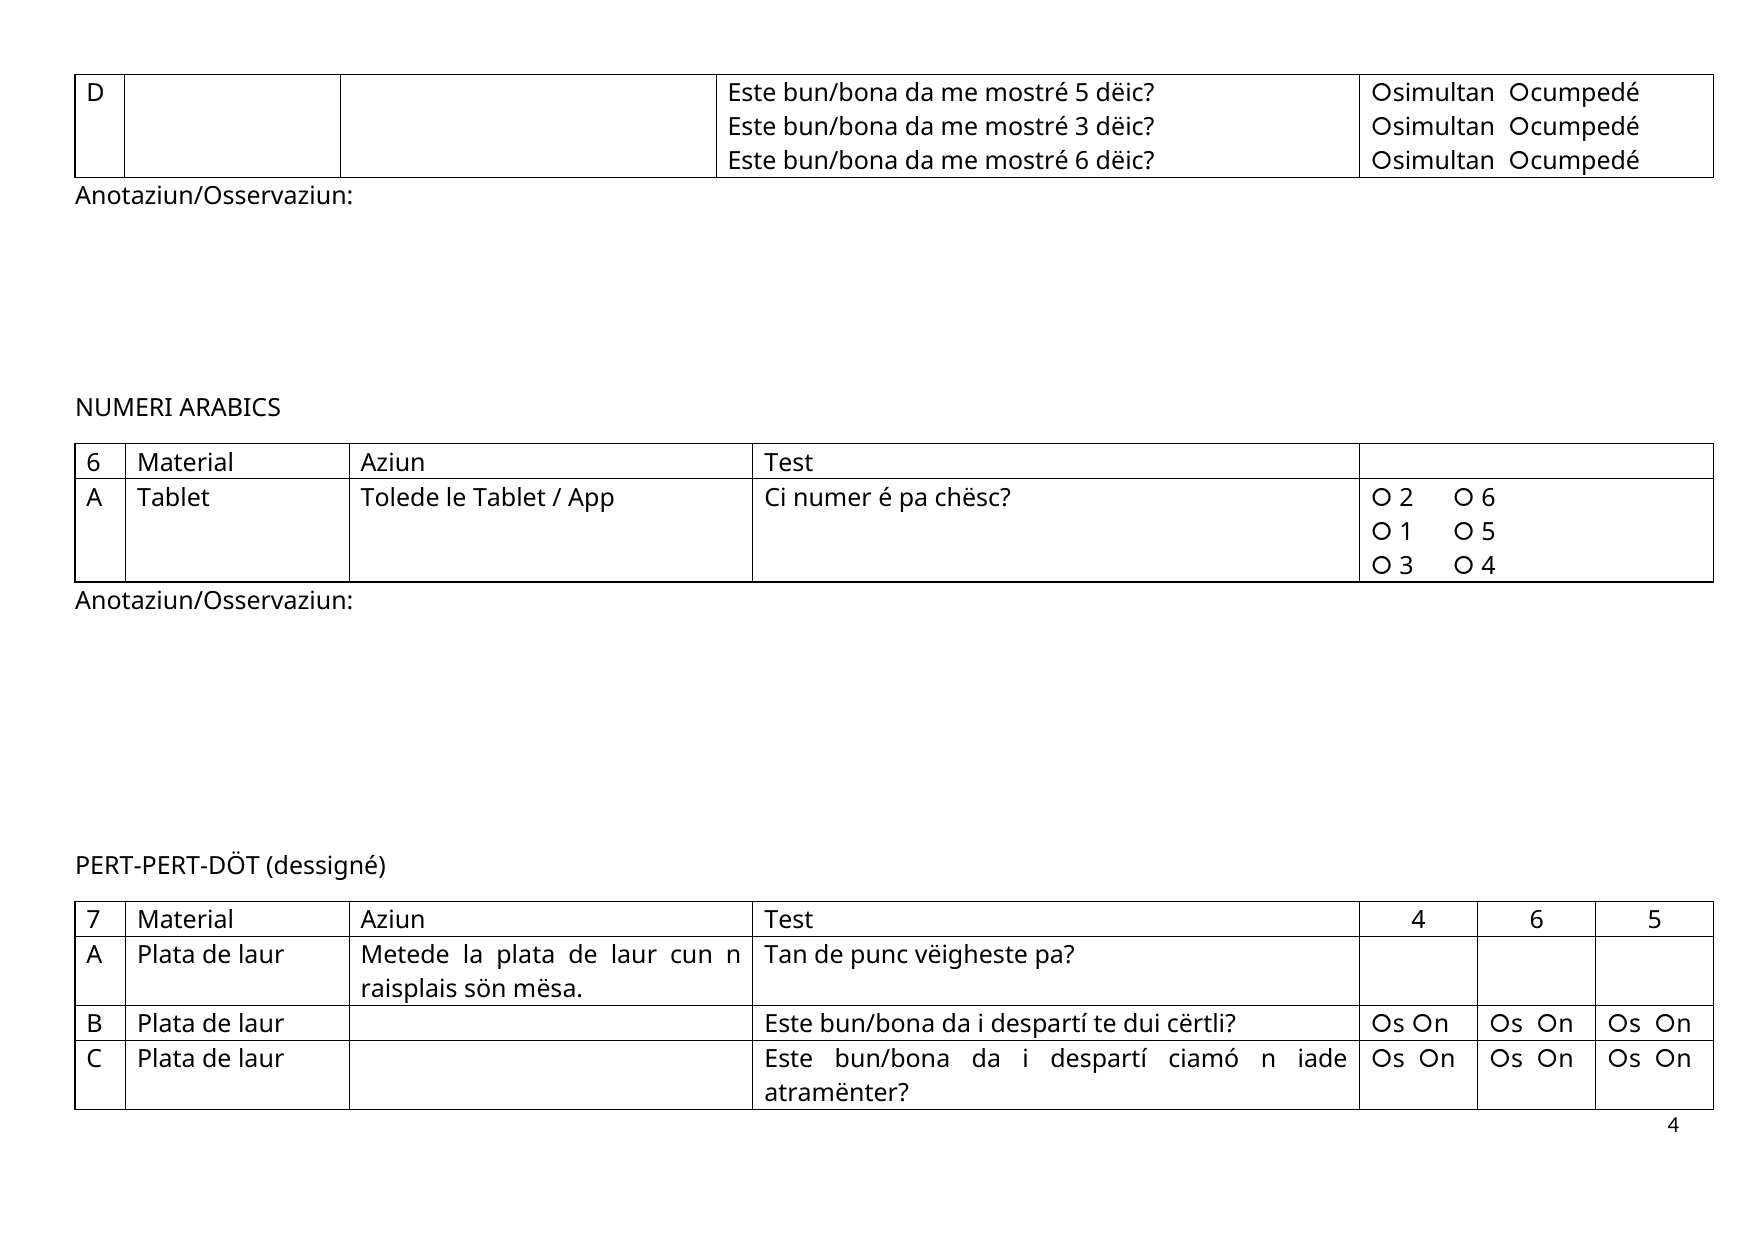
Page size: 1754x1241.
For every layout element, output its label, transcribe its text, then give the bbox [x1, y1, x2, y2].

table_cell Plata de laur [126, 1041, 349, 1109]
table_cell [350, 1006, 752, 1040]
table_cell Ci numer é pa chësc? [753, 479, 1359, 581]
table_cell [350, 1041, 752, 1109]
table_cell s n [1596, 1041, 1713, 1109]
table_cell Este bun/bona da i despartí te dui cërtli? [753, 1006, 1359, 1040]
table_cell Plata de laur [126, 937, 349, 1005]
table_cell s n [1478, 1041, 1595, 1109]
table_header Material [126, 902, 349, 936]
table_cell A [76, 937, 125, 1005]
list Anotaziun/Osservaziun: [75, 178, 1679, 212]
table_cell [1596, 937, 1713, 1005]
table_header Material [126, 444, 349, 478]
table_cell simultan cumpedé simultan cumpedé simultan cumpedé [1360, 75, 1713, 177]
table_header 6 [1478, 902, 1595, 936]
table_cell Metede la plata de laur cun n raisplais sön mësa. [350, 937, 752, 1005]
table_header [1360, 444, 1713, 478]
table_header 4 [1360, 902, 1477, 936]
table_header Test [753, 902, 1359, 936]
table_header 5 [1596, 902, 1713, 936]
list PERT-PERT-DÖT (dessigné) [75, 848, 1679, 882]
table_header 7 [76, 902, 125, 936]
table_header Aziun [350, 444, 752, 478]
table_cell [1478, 937, 1595, 1005]
table_cell [125, 75, 340, 177]
table_cell [1360, 937, 1477, 1005]
table_cell s n [1478, 1006, 1595, 1040]
table_cell Tan de punc vëigheste pa? [753, 937, 1359, 1005]
table_header Test [753, 444, 1359, 478]
table_cell A [76, 479, 125, 581]
table_cell s n [1360, 1006, 1477, 1040]
table_cell s n [1596, 1006, 1713, 1040]
table_cell  2  6  1  5  3  4 [1360, 479, 1713, 581]
table_cell Plata de laur [126, 1006, 349, 1040]
list Anotaziun/Osservaziun: [75, 583, 1679, 617]
table_cell D [76, 75, 124, 177]
table_cell [341, 75, 716, 177]
table_cell s n [1360, 1041, 1477, 1109]
list NUMERI ARABICS [75, 390, 1679, 424]
table_cell Este bun/bona da i despartí ciamó n iade atramënter? [753, 1041, 1359, 1109]
table_cell Tolede le Tablet / App [350, 479, 752, 581]
table_header Aziun [350, 902, 752, 936]
table_cell Este bun/bona da me mostré 5 dëic? Este bun/bona da me mostré 3 dëic? Este bun/bona da me mostré 6 dëic? [717, 75, 1359, 177]
table_cell Tablet [126, 479, 349, 581]
table_cell B [76, 1006, 125, 1040]
table_header 6 [76, 444, 125, 478]
table_cell C [76, 1041, 125, 1109]
